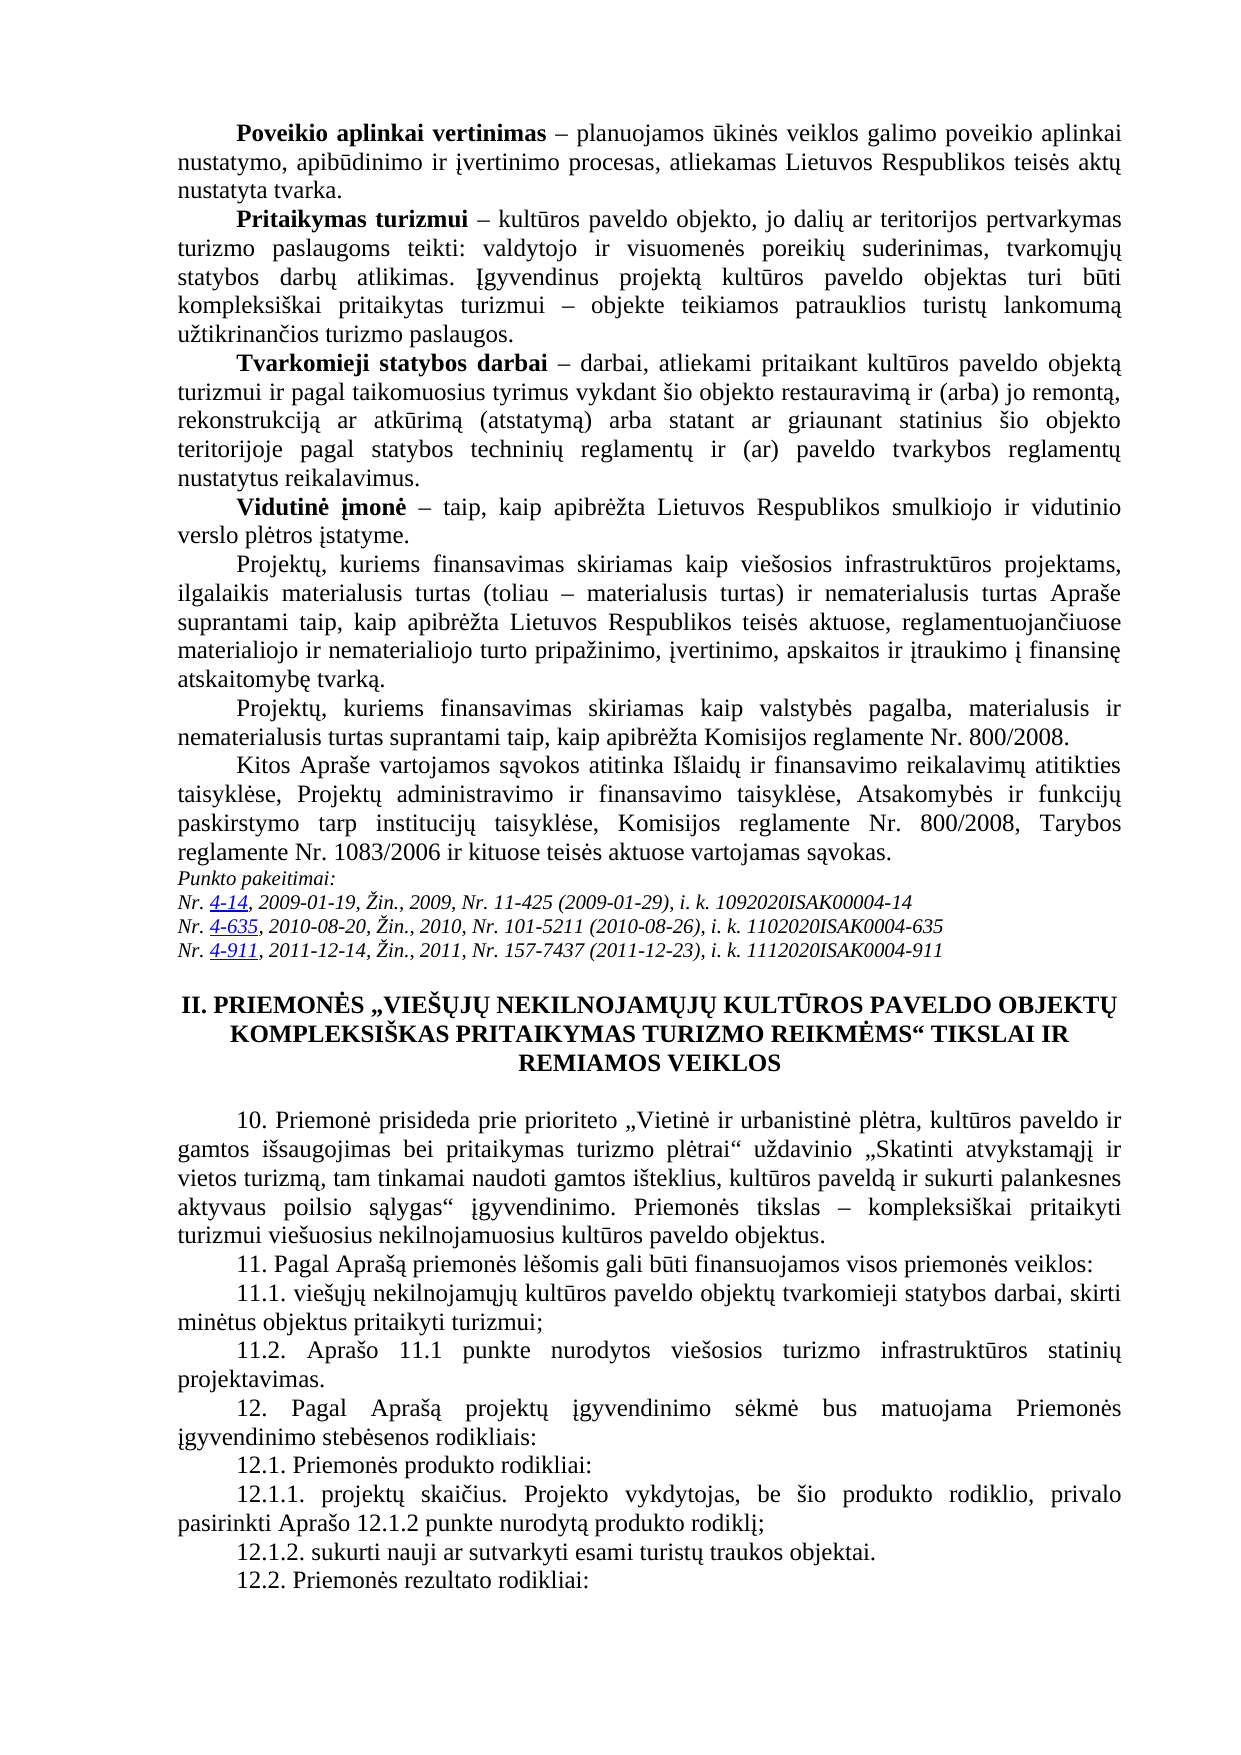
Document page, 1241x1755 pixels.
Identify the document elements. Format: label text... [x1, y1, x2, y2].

text 11.2. Aprašo 11.1 punkte nurodytos viešosios turizmo infrastruktūros statinių projektavimas. [177, 1336, 1122, 1393]
text Projektų, kuriems finansavimas skiriamas kaip valstybės pagalba, materialusis ir nematerialusis turtas suprantami taip, kaip apibrėžta Komisijos reglamente Nr. 800/2008. [177, 693, 1122, 751]
text 11. Pagal Aprašą priemonės lėšomis gali būti finansuojamos visos priemonės veiklos: [177, 1249, 1122, 1278]
text Punkto pakeitimai: [177, 866, 1122, 890]
text Nr. 4-14, 2009-01-19, Žin., 2009, Nr. 11-425 (2009-01-29), i. k. 1092020ISAK00004-14 [177, 890, 1122, 914]
text 12. Pagal Aprašą projektų įgyvendinimo sėkmė bus matuojama Priemonės įgyvendinimo stebėsenos rodikliais: [177, 1393, 1122, 1451]
text Projektų, kuriems finansavimas skiriamas kaip viešosios infrastruktūros projektams, ilgalaikis materialusis turtas (toliau – materialusis turtas) ir nematerialusis turtas Apraše suprantami taip, kaip apibrėžta Lietuvos Respublikos teisės aktuose, reglamentuojančiuose materialiojo ir nematerialiojo turto pripažinimo, įvertinimo, apskaitos ir įtraukimo į finansinę atskaitomybę tvarką. [177, 549, 1122, 693]
text 10. Priemonė prisideda prie prioriteto „Vietinė ir urbanistinė plėtra, kultūros paveldo ir gamtos išsaugojimas bei pritaikymas turizmo plėtrai“ uždavinio „Skatinti atvykstamąjį ir vietos turizmą, tam tinkamai naudoti gamtos išteklius, kultūros paveldą ir sukurti palankesnes aktyvaus poilsio sąlygas“ įgyvendinimo. Priemonės tikslas – kompleksiškai pritaikyti turizmui viešuosius nekilnojamuosius kultūros paveldo objektus. [177, 1106, 1122, 1249]
text Pritaikymas turizmui – kultūros paveldo objekto, jo dalių ar teritorijos pertvarkymas turizmo paslaugoms teikti: valdytojo ir visuomenės poreikių suderinimas, tvarkomųjų statybos darbų atlikimas. Įgyvendinus projektą kultūros paveldo objektas turi būti kompleksiškai pritaikytas turizmui – objekte teikiamos patrauklios turistų lankomumą užtikrinančios turizmo paslaugos. [177, 204, 1122, 348]
text Vidutinė įmonė – taip, kaip apibrėžta Lietuvos Respublikos smulkiojo ir vidutinio verslo plėtros įstatyme. [177, 492, 1122, 549]
text Kitos Apraše vartojamos sąvokos atitinka Išlaidų ir finansavimo reikalavimų atitikties taisyklėse, Projektų administravimo ir finansavimo taisyklėse, Atsakomybės ir funkcijų paskirstymo tarp institucijų taisyklėse, Komisijos reglamente Nr. 800/2008, Tarybos reglamente Nr. 1083/2006 ir kituose teisės aktuose vartojamas sąvokas. [177, 751, 1122, 866]
text 12.2. Priemonės rezultato rodikliai: [177, 1566, 1122, 1594]
text 11.1. viešųjų nekilnojamųjų kultūros paveldo objektų tvarkomieji statybos darbai, skirti minėtus objektus pritaikyti turizmui; [177, 1278, 1122, 1336]
text Nr. 4-635, 2010-08-20, Žin., 2010, Nr. 101-5211 (2010-08-26), i. k. 1102020ISAK0004-635 [177, 914, 1122, 938]
text Nr. 4-911, 2011-12-14, Žin., 2011, Nr. 157-7437 (2011-12-23), i. k. 1112020ISAK0004-911 [177, 938, 1122, 962]
text 12.1. Priemonės produkto rodikliai: [177, 1451, 1122, 1479]
text Tvarkomieji statybos darbai – darbai, atliekami pritaikant kultūros paveldo objektą turizmui ir pagal taikomuosius tyrimus vykdant šio objekto restauravimą ir (arba) jo remontą, rekonstrukciją ar atkūrimą (atstatymą) arba statant ar griaunant statinius šio objekto teritorijoje pagal statybos techninių reglamentų ir (ar) paveldo tvarkybos reglamentų nustatytus reikalavimus. [177, 348, 1122, 492]
text Poveikio aplinkai vertinimas – planuojamos ūkinės veiklos galimo poveikio aplinkai nustatymo, apibūdinimo ir įvertinimo procesas, atliekamas Lietuvos Respublikos teisės aktų nustatyta tvarka. [177, 118, 1122, 204]
text 12.1.2. sukurti nauji ar sutvarkyti esami turistų traukos objektai. [177, 1537, 1122, 1566]
text II. PRIEMONĖS „VIEŠŲJŲ NEKILNOJAMŲJŲ KULTŪROS PAVELDO OBJEKTŲ KOMPLEKSIŠKAS PRITAIKYMAS TURIZMO REIKMĖMS“ TIKSLAI IR REMIAMOS VEIKLOS [177, 991, 1122, 1077]
text 12.1.1. projektų skaičius. Projekto vykdytojas, be šio produkto rodiklio, privalo pasirinkti Aprašo 12.1.2 punkte nurodytą produkto rodiklį; [177, 1479, 1122, 1537]
